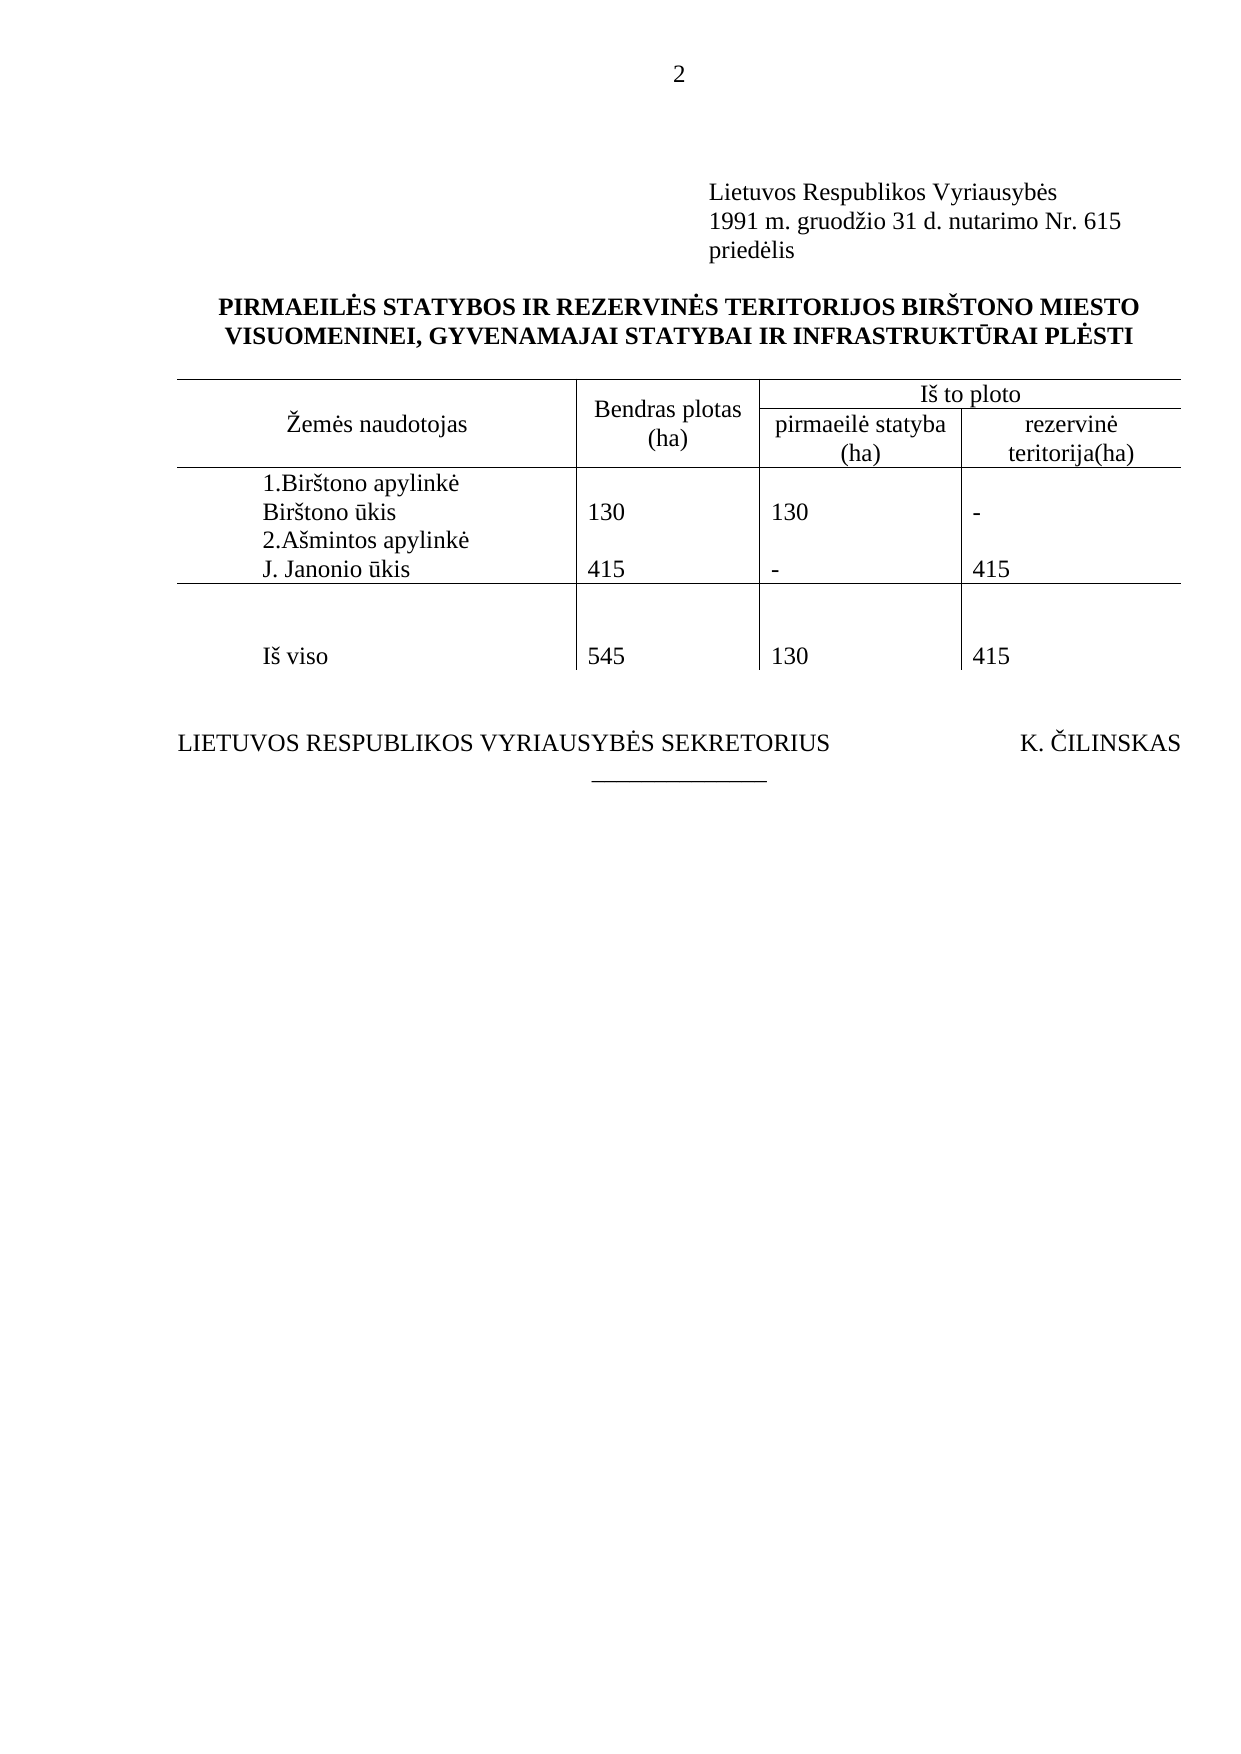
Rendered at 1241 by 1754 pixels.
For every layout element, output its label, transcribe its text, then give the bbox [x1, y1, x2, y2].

table_cell 130 [760, 497, 961, 525]
text priedėlis [177, 235, 1181, 263]
table_cell 415 [962, 584, 1181, 670]
text PIRMAEILĖS STATYBOS IR REZERVINĖS TERITORIJOS BIRŠTONO MIESTO [177, 292, 1181, 321]
table_cell 545 [577, 584, 759, 670]
table_header Žemės naudotojas [177, 380, 576, 467]
text Lietuvos Respublikos Vyriausybės [709, 177, 1181, 206]
text 1991 m. gruodžio 31 d. nutarimo Nr. 615 [177, 206, 1181, 235]
table_cell 415 [577, 554, 759, 583]
table_cell rezervinė teritorija(ha) [962, 409, 1181, 467]
text LIETUVOS RESPUBLIKOS VYRIAUSYBĖS SEKRETORIUS K. ČILINSKAS [177, 728, 1181, 756]
table_cell 2.Ašmintos apylinkė [177, 525, 576, 554]
table_cell Iš viso [177, 584, 576, 670]
table_cell [962, 468, 1181, 497]
table_header Bendras plotas (ha) [577, 380, 759, 467]
table_cell [962, 525, 1181, 554]
text VISUOMENINEI, GYVENAMAJAI STATYBAI IR INFRASTRUKTŪRAI PLĖSTI [177, 321, 1181, 350]
table_cell - [760, 554, 961, 583]
table_cell [577, 468, 759, 497]
table_cell [760, 468, 961, 497]
table_cell [760, 525, 961, 554]
table_header Iš to ploto [760, 380, 1181, 408]
table_cell Birštono ūkis [177, 497, 576, 525]
table_cell - [962, 497, 1181, 525]
table_cell J. Janonio ūkis [177, 554, 576, 583]
text ______________ [177, 756, 1181, 785]
table_cell 130 [577, 497, 759, 525]
table_cell 130 [760, 584, 961, 670]
table_cell pirmaeilė statyba (ha) [760, 409, 961, 467]
table_cell [577, 525, 759, 554]
table_cell 1.Birštono apylinkė [177, 468, 576, 497]
table_cell 415 [962, 554, 1181, 583]
